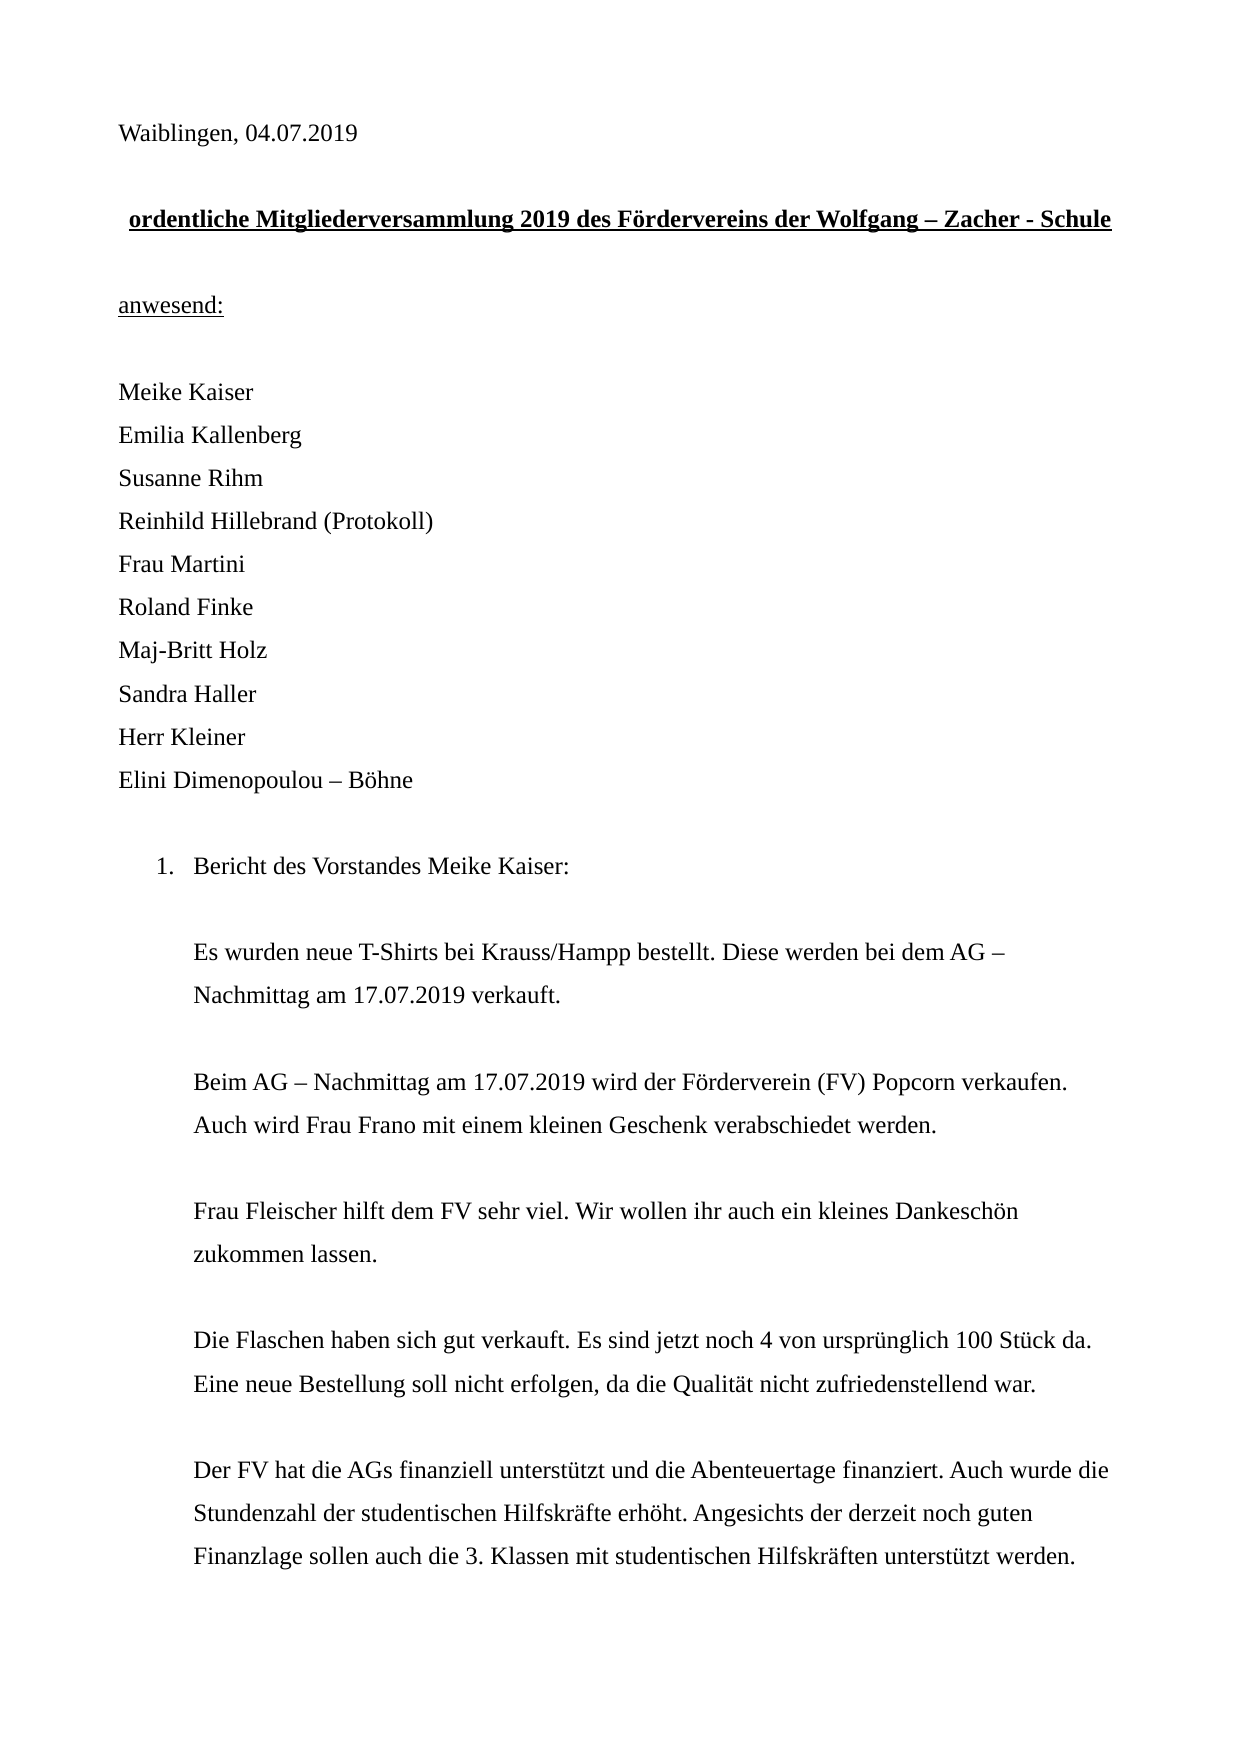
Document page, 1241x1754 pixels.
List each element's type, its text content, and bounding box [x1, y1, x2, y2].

text Roland Finke [118, 592, 1122, 621]
text ordentliche Mitgliederversammlung 2019 des Fördervereins der Wolfgang – Zacher - Schule [118, 204, 1122, 233]
text anwesend: Meike Kaiser [118, 291, 1122, 406]
text Sandra Haller [118, 679, 1122, 707]
list Die Flaschen haben sich gut verkauft. Es sind jetzt noch 4 von ursprünglich 100 Stück da. Eine neue Bestellung soll nicht erfolgen, da die Qualität nicht zufriedenstellend war. Der FV hat die AGs finanziell unterstützt und die Abenteuertage finanziert. Auch wurde die Stundenzahl der studentischen Hilfskräfte erhöht. Angesichts der derzeit noch guten Finanzlage sollen auch die 3. Klassen mit studentischen Hilfskräften unterstützt werden. [156, 1326, 1122, 1613]
text Emilia Kallenberg [118, 420, 1122, 449]
text Susanne Rihm [118, 463, 1122, 492]
list Bericht des Vorstandes Meike Kaiser: Es wurden neue T-Shirts bei Krauss/Hampp bestellt. Diese werden bei dem AG – Nachmittag am 17.07.2019 verkauft. Beim AG – Nachmittag am 17.07.2019 wird der Förderverein (FV) Popcorn verkaufen. Auch wird Frau Frano mit einem kleinen Geschenk verabschiedet werden. Frau Fleischer hilft dem FV sehr viel. Wir wollen ihr auch ein kleines Dankeschön zukommen lassen. [156, 851, 1122, 1311]
text Frau Martini [118, 549, 1122, 578]
text Maj-Britt Holz [118, 636, 1122, 664]
text Elini Dimenopoulou – Böhne [118, 765, 1122, 794]
text Reinhild Hillebrand (Protokoll) [118, 506, 1122, 535]
text Waiblingen, 04.07.2019 [118, 118, 1122, 147]
text Herr Kleiner [118, 722, 1122, 751]
